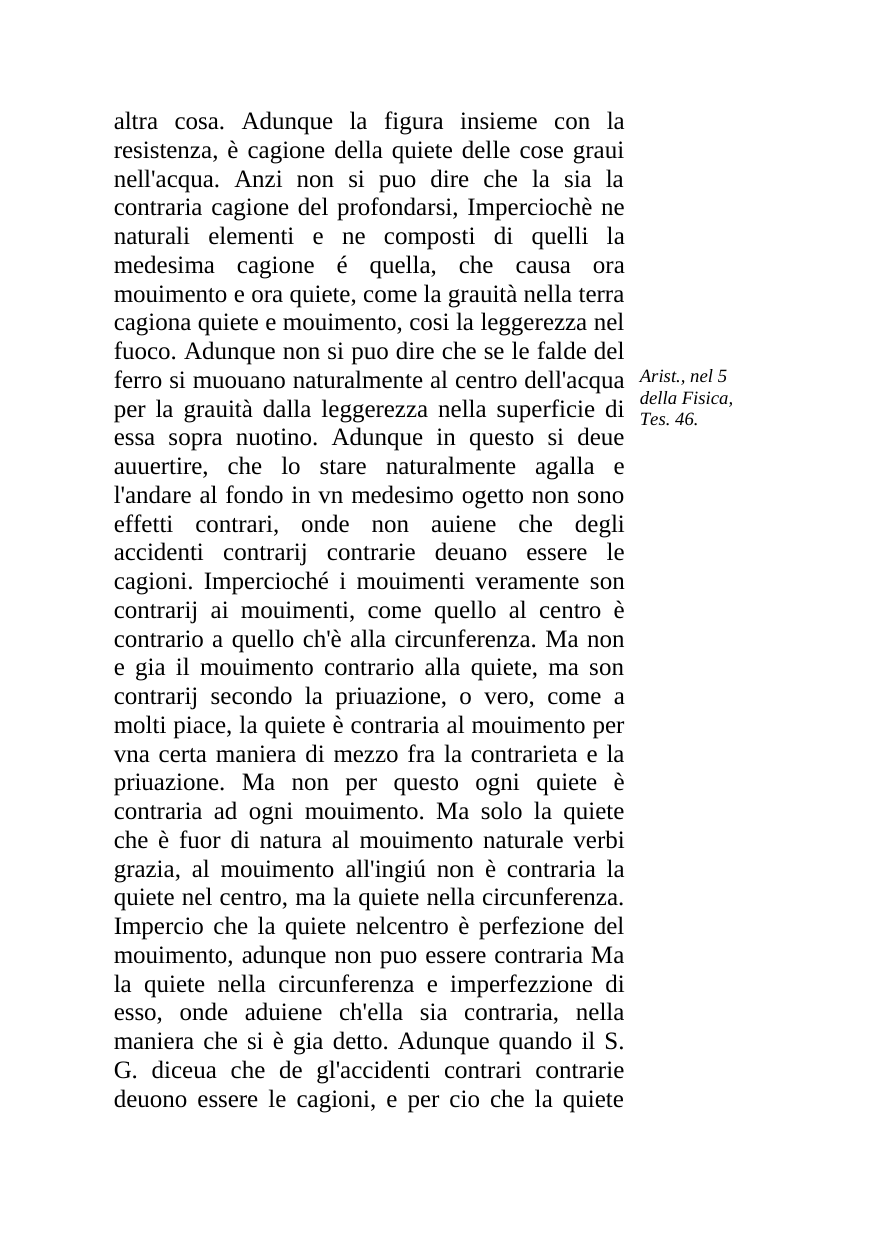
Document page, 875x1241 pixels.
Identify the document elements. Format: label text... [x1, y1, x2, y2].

table_cell Arist., nel 5 della Fisica, Tes. 46. [632, 106, 768, 1112]
